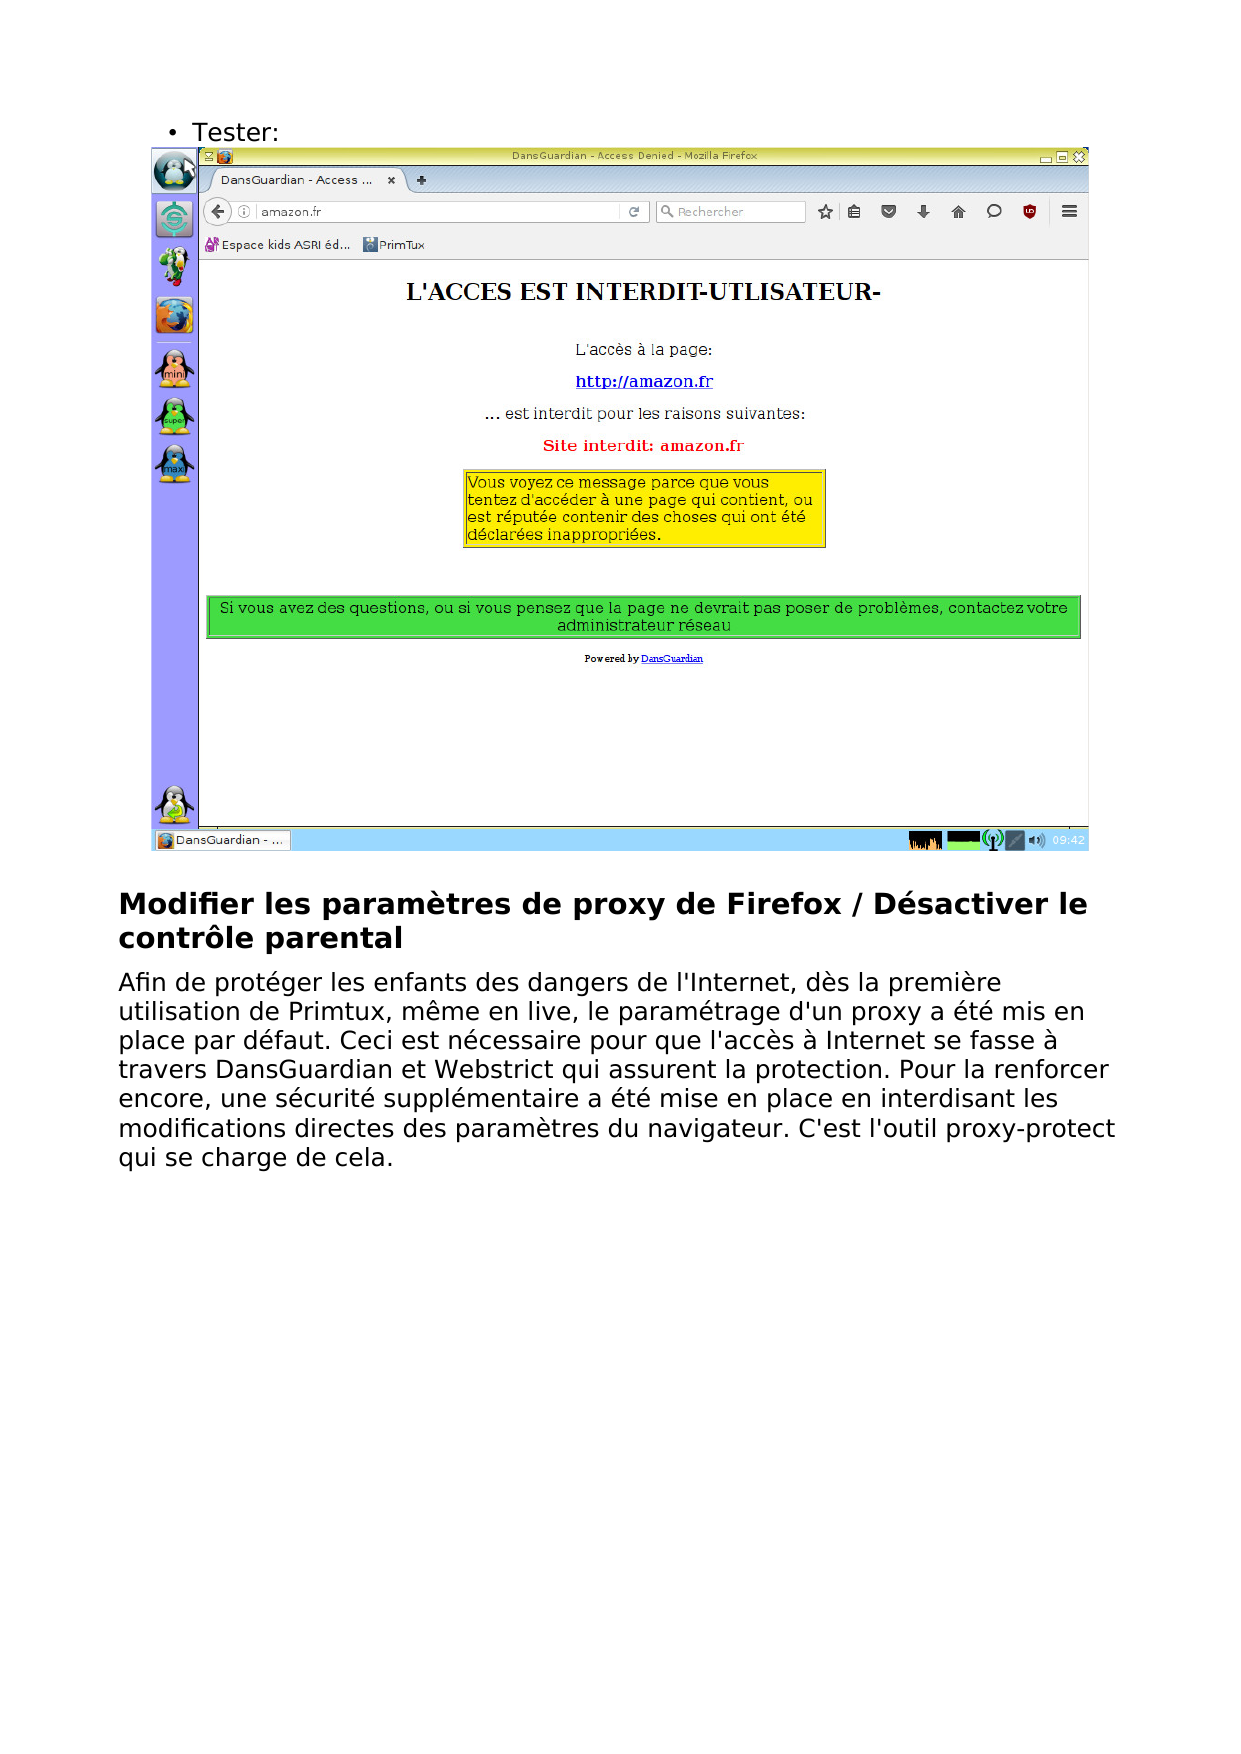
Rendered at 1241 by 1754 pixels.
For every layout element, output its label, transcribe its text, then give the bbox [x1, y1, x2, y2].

subtitle Modifier les paramètres de proxy de Firefox / Désactiver le contrôle parental [118, 888, 1122, 956]
list Tester: [177, 118, 1122, 147]
picture [151, 147, 1089, 851]
text Afin de protéger les enfants des dangers de l'Internet, dès la première utilisation de Primtux, même en live, le paramétrage d'un proxy a été mis en place par défaut. Ceci est nécessaire pour que l'accès à Internet se fasse à travers DansGuardian et Webstrict qui assurent la protection. Pour la renforcer encore, une sécurité supplémentaire a été mise en place en interdisant les modifications directes des paramètres du navigateur. C'est l'outil proxy-protect qui se charge de cela. [118, 968, 1122, 1172]
